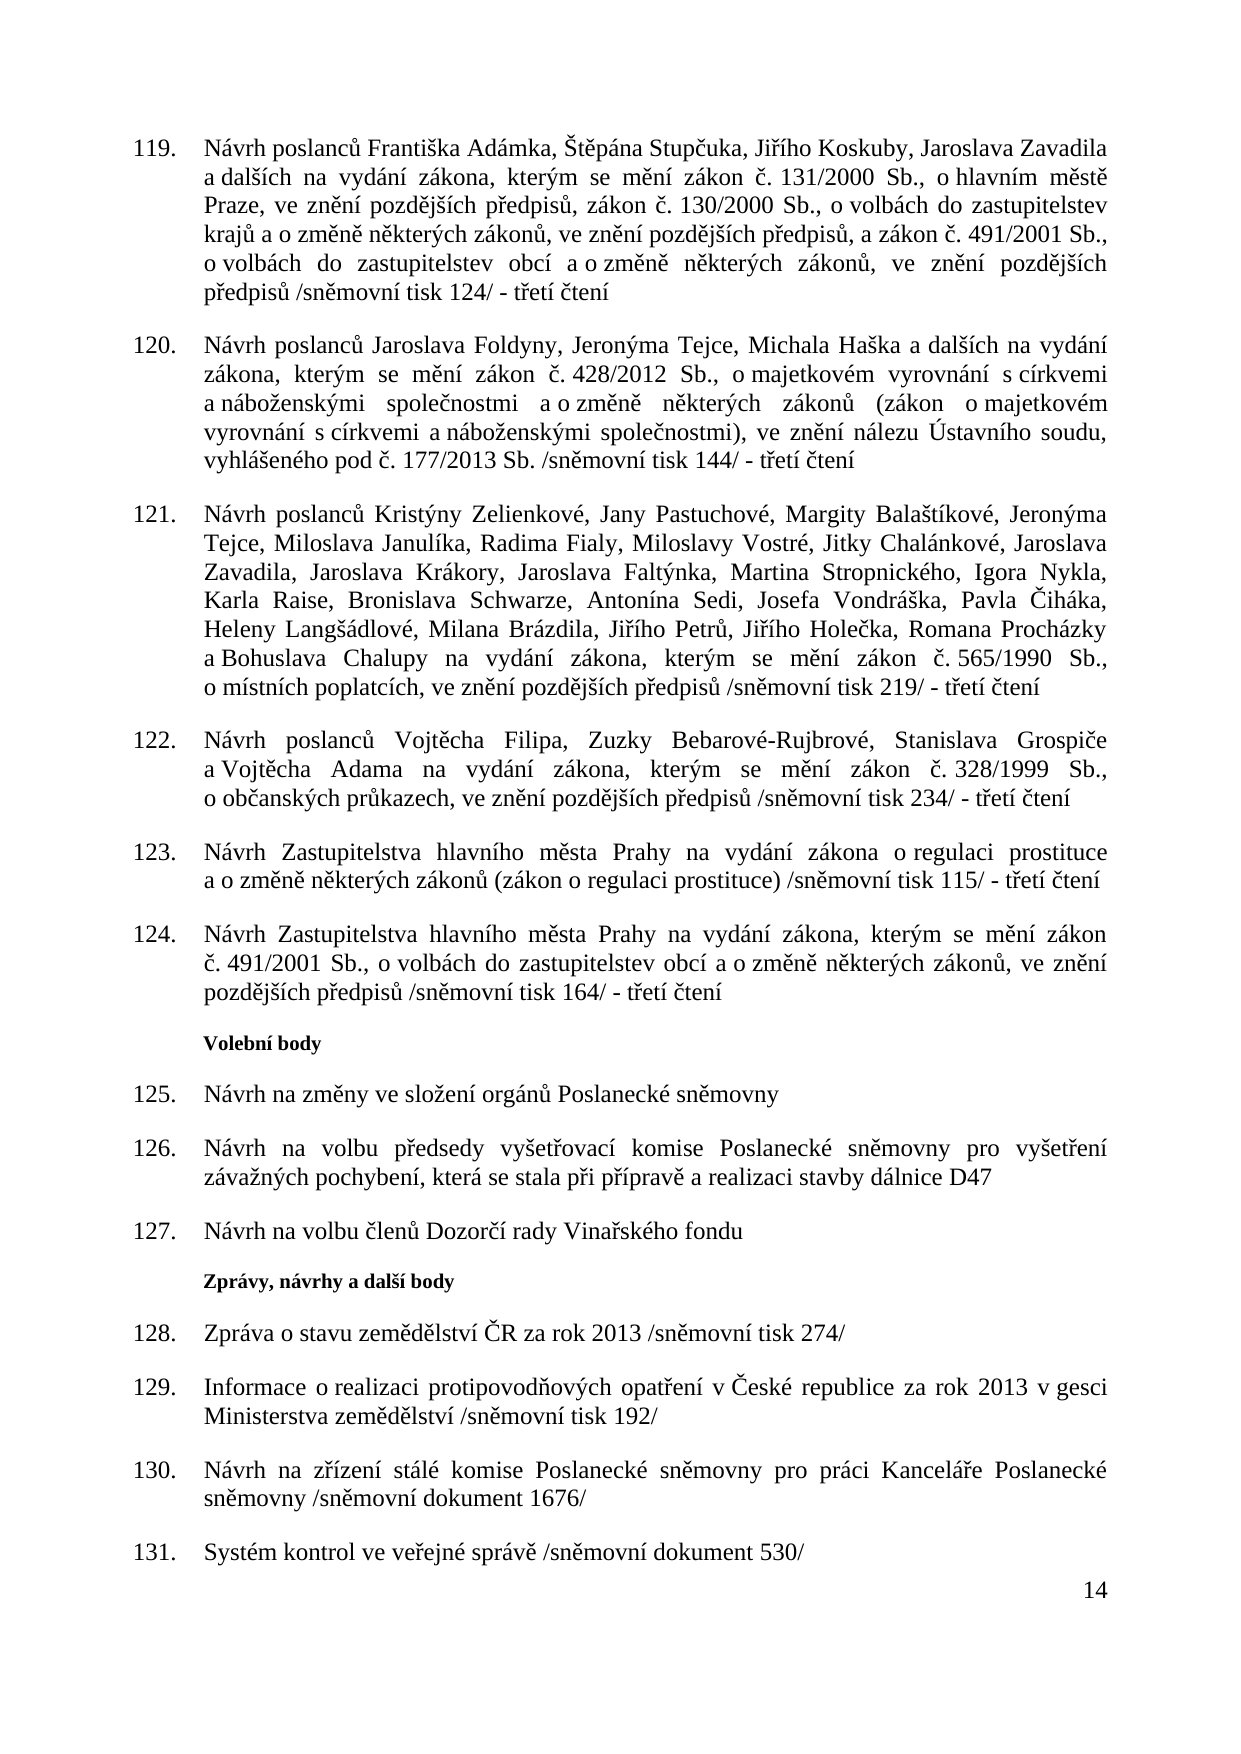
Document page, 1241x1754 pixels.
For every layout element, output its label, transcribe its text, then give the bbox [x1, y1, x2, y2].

text 120. Návrh poslanců Jaroslava Foldyny, Jeronýma Tejce, Michala Haška a dalších na vydání zákona, kterým se mění zákon č. 428/2012 Sb., o majetkovém vyrovnání s církvemi a náboženskými společnostmi a o změně některých zákonů (zákon o majetkovém vyrovnání s církvemi a náboženskými společnostmi), ve znění nálezu Ústavního soudu, vyhlášeného pod č. 177/2013 Sb. /sněmovní tisk 144/ - třetí čtení [133, 330, 1108, 474]
text Zprávy, návrhy a další body [203, 1269, 1108, 1293]
text 125. Návrh na změny ve složení orgánů Poslanecké sněmovny [133, 1079, 1108, 1108]
text 127. Návrh na volbu členů Dozorčí rady Vinařského fondu [133, 1216, 1108, 1244]
text Volební body [203, 1030, 1108, 1054]
text 124. Návrh Zastupitelstva hlavního města Prahy na vydání zákona, kterým se mění zákon č. 491/2001 Sb., o volbách do zastupitelstev obcí a o změně některých zákonů, ve znění pozdějších předpisů /sněmovní tisk 164/ - třetí čtení [133, 919, 1108, 1005]
text 123. Návrh Zastupitelstva hlavního města Prahy na vydání zákona o regulaci prostituce a o změně některých zákonů (zákon o regulaci prostituce) /sněmovní tisk 115/ - třetí čtení [133, 837, 1108, 894]
text 122. Návrh poslanců Vojtěcha Filipa, Zuzky Bebarové-Rujbrové, Stanislava Grospiče a Vojtěcha Adama na vydání zákona, kterým se mění zákon č. 328/1999 Sb., o občanských průkazech, ve znění pozdějších předpisů /sněmovní tisk 234/ - třetí čtení [133, 725, 1108, 812]
text 131. Systém kontrol ve veřejné správě /sněmovní dokument 530/ [133, 1537, 1108, 1566]
text 119. Návrh poslanců Františka Adámka, Štěpána Stupčuka, Jiřího Koskuby, Jaroslava Zavadila a dalších na vydání zákona, kterým se mění zákon č. 131/2000 Sb., o hlavním městě Praze, ve znění pozdějších předpisů, zákon č. 130/2000 Sb., o volbách do zastupitelstev krajů a o změně některých zákonů, ve znění pozdějších předpisů, a zákon č. 491/2001 Sb., o volbách do zastupitelstev obcí a o změně některých zákonů, ve znění pozdějších předpisů /sněmovní tisk 124/ - třetí čtení [133, 133, 1108, 305]
text 129. Informace o realizaci protipovodňových opatření v České republice za rok 2013 v gesci Ministerstva zemědělství /sněmovní tisk 192/ [133, 1372, 1108, 1430]
text 128. Zpráva o stavu zemědělství ČR za rok 2013 /sněmovní tisk 274/ [133, 1318, 1108, 1347]
text 121. Návrh poslanců Kristýny Zelienkové, Jany Pastuchové, Margity Balaštíkové, Jeronýma Tejce, Miloslava Janulíka, Radima Fialy, Miloslavy Vostré, Jitky Chalánkové, Jaroslava Zavadila, Jaroslava Krákory, Jaroslava Faltýnka, Martina Stropnického, Igora Nykla, Karla Raise, Bronislava Schwarze, Antonína Sedi, Josefa Vondráška, Pavla Čiháka, Heleny Langšádlové, Milana Brázdila, Jiřího Petrů, Jiřího Holečka, Romana Procházky a Bohuslava Chalupy na vydání zákona, kterým se mění zákon č. 565/1990 Sb., o místních poplatcích, ve znění pozdějších předpisů /sněmovní tisk 219/ - třetí čtení [133, 499, 1108, 700]
text 126. Návrh na volbu předsedy vyšetřovací komise Poslanecké sněmovny pro vyšetření závažných pochybení, která se stala při přípravě a realizaci stavby dálnice D47 [133, 1133, 1108, 1191]
text 130. Návrh na zřízení stálé komise Poslanecké sněmovny pro práci Kanceláře Poslanecké sněmovny /sněmovní dokument 1676/ [133, 1455, 1108, 1512]
